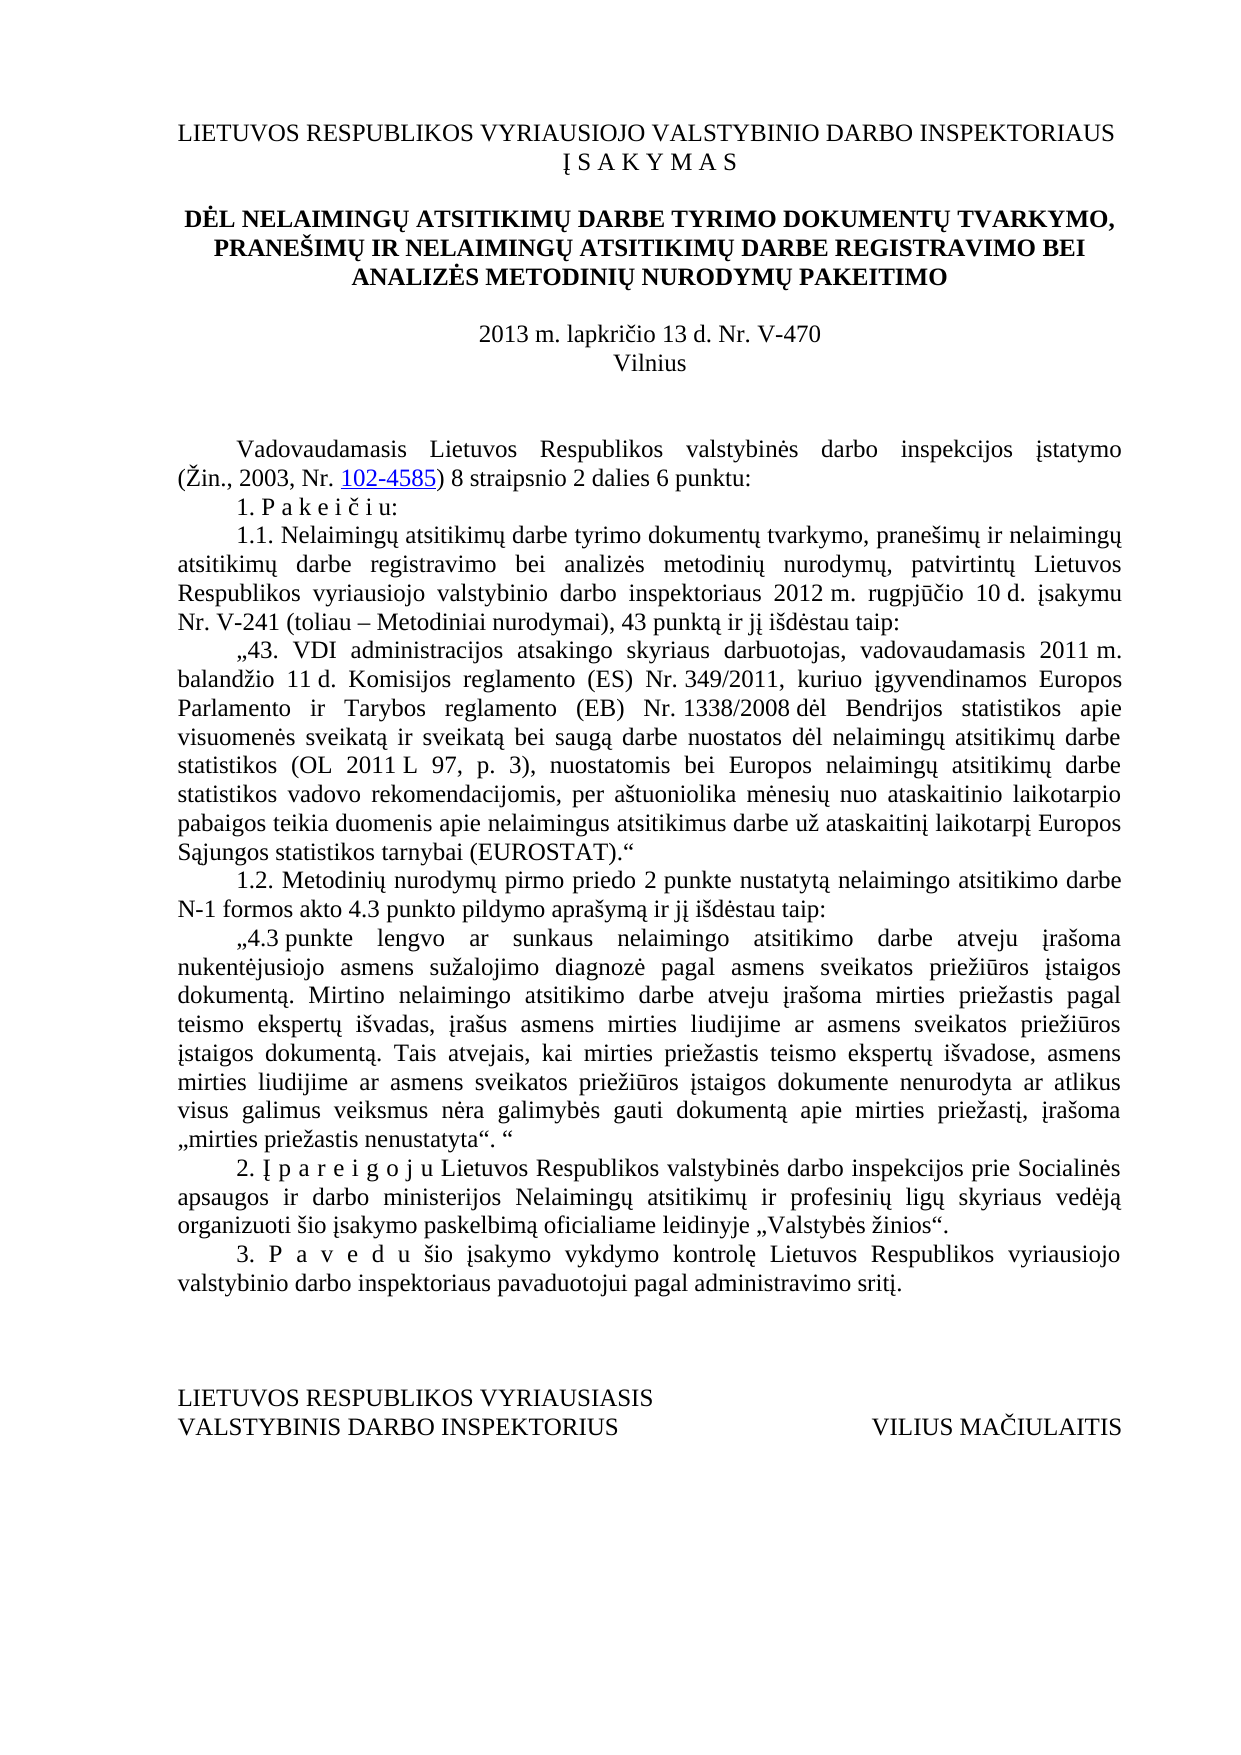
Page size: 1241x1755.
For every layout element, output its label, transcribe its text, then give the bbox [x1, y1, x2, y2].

text Lietuvos Respublikos vyriausiasis [177, 1383, 1122, 1412]
text 2013 m. lapkričio 13 d. Nr. V-470 [177, 319, 1122, 348]
text Vilnius [177, 348, 1122, 377]
text 3. P a v e d u šio įsakymo vykdymo kontrolę Lietuvos Respublikos vyriausiojo valstybinio darbo inspektoriaus pavaduotojui pagal administravimo sritį. [177, 1239, 1122, 1297]
text „4.3 punkte lengvo ar sunkaus nelaimingo atsitikimo darbe atveju įrašoma nukentėjusiojo asmens sužalojimo diagnozė pagal asmens sveikatos priežiūros įstaigos dokumentą. Mirtino nelaimingo atsitikimo darbe atveju įrašoma mirties priežastis pagal teismo ekspertų išvadas, įrašus asmens mirties liudijime ar asmens sveikatos priežiūros įstaigos dokumentą. Tais atvejais, kai mirties priežastis teismo ekspertų išvadose, asmens mirties liudijime ar asmens sveikatos priežiūros įstaigos dokumente nenurodyta ar atlikus visus galimus veiksmus nėra galimybės gauti dokumentą apie mirties priežastį, įrašoma „mirties priežastis nenustatyta“. “ [177, 923, 1122, 1153]
text 1.2. Metodinių nurodymų pirmo priedo 2 punkte nustatytą nelaimingo atsitikimo darbe N-1 formos akto 4.3 punkto pildymo aprašymą ir jį išdėstau taip: [177, 866, 1122, 923]
text DĖL NELAIMINGŲ ATSITIKIMŲ DARBE TYRIMO DOKUMENTŲ TVARKYMO, PRANEŠIMŲ IR NELAIMINGŲ ATSITIKIMŲ DARBE REGISTRAVIMO BEI ANALIZĖS METODINIŲ NURODYMŲ PAKEITIMO [177, 204, 1122, 291]
text LIETUVOS RESPUBLIKOS VYRIAUSIOJO VALSTYBINIO DARBO INSPEKTORIAUS [177, 118, 1122, 147]
text 1.1. Nelaimingų atsitikimų darbe tyrimo dokumentų tvarkymo, pranešimų ir nelaimingų atsitikimų darbe registravimo bei analizės metodinių nurodymų, patvirtintų Lietuvos Respublikos vyriausiojo valstybinio darbo inspektoriaus 2012 m. rugpjūčio 10 d. įsakymu Nr. V-241 (toliau – Metodiniai nurodymai), 43 punktą ir jį išdėstau taip: [177, 521, 1122, 636]
text 2. Į p a r e i g o j u Lietuvos Respublikos valstybinės darbo inspekcijos prie Socialinės apsaugos ir darbo ministerijos Nelaimingų atsitikimų ir profesinių ligų skyriaus vedėją organizuoti šio įsakymo paskelbimą oficialiame leidinyje „Valstybės žinios“. [177, 1153, 1122, 1239]
text valstybinis darbo inspektorius Vilius Mačiulaitis [177, 1412, 1122, 1441]
text Vadovaudamasis Lietuvos Respublikos valstybinės darbo inspekcijos įstatymo (Žin., 2003, Nr. 102-4585) 8 straipsnio 2 dalies 6 punktu: [177, 434, 1122, 492]
text „43. VDI administracijos atsakingo skyriaus darbuotojas, vadovaudamasis 2011 m. balandžio 11 d. Komisijos reglamento (ES) Nr. 349/2011, kuriuo įgyvendinamos Europos Parlamento ir Tarybos reglamento (EB) Nr. 1338/2008 dėl Bendrijos statistikos apie visuomenės sveikatą ir sveikatą bei saugą darbe nuostatos dėl nelaimingų atsitikimų darbe statistikos (OL 2011 L 97, p. 3), nuostatomis bei Europos nelaimingų atsitikimų darbe statistikos vadovo rekomendacijomis, per aštuoniolika mėnesių nuo ataskaitinio laikotarpio pabaigos teikia duomenis apie nelaimingus atsitikimus darbe už ataskaitinį laikotarpį Europos Sąjungos statistikos tarnybai (EUROSTAT).“ [177, 636, 1122, 866]
text 1. P a k e i č i u: [177, 492, 1122, 521]
text Į S A K Y M A S [177, 147, 1122, 176]
